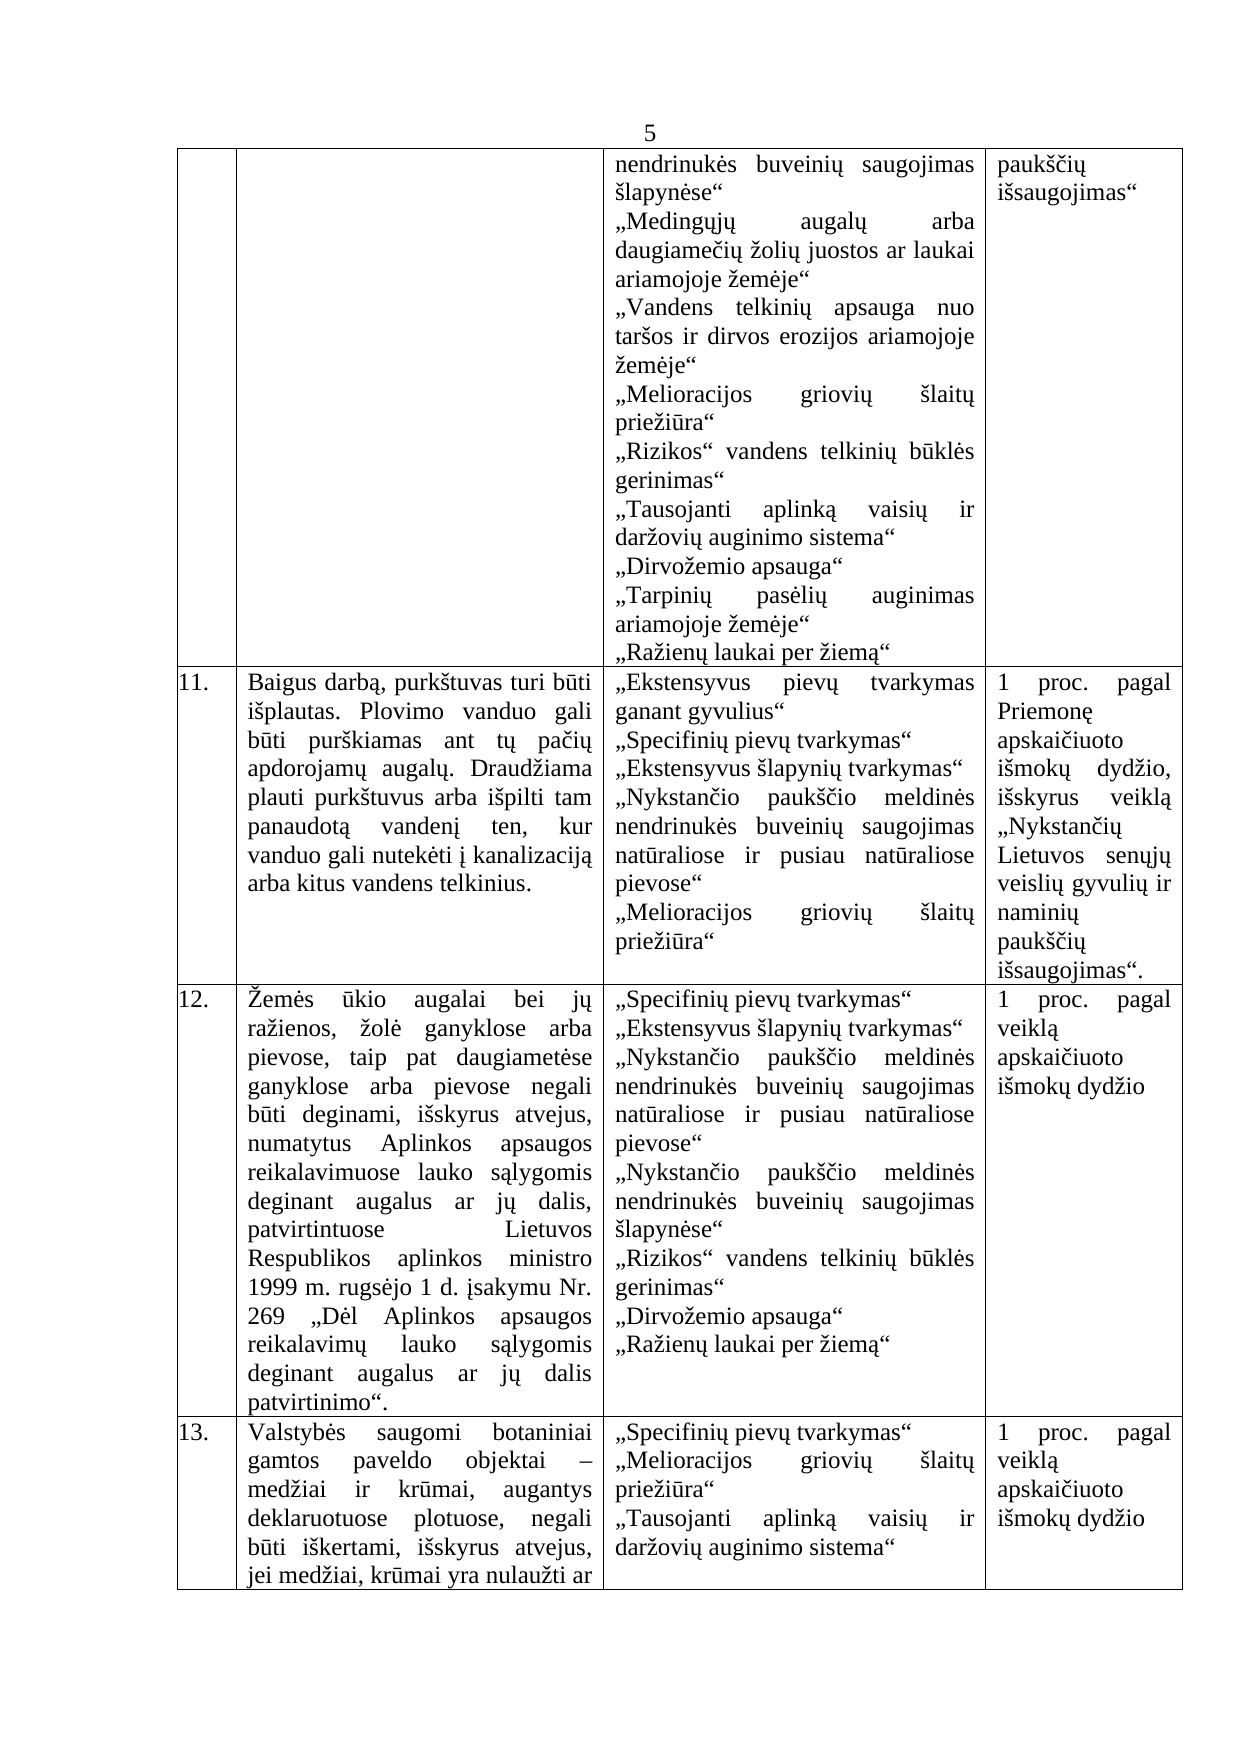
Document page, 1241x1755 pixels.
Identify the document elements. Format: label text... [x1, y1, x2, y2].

table_cell Žemės ūkio augalai bei jų ražienos, žolė ganyklose arba pievose, taip pat daugiametėse ganyklose arba pievose negali būti deginami, išskyrus atvejus, numatytus Aplinkos apsaugos reikalavimuose lauko sąlygomis deginant augalus ar jų dalis, patvirtintuose Lietuvos Respublikos aplinkos ministro 1999 m. rugsėjo 1 d. įsakymu Nr. 269 „Dėl Aplinkos apsaugos reikalavimų lauko sąlygomis deginant augalus ar jų dalis patvirtinimo“. [237, 985, 603, 1416]
table_cell 1 proc. pagal veiklą apskaičiuoto išmokų dydžio [986, 1417, 1182, 1589]
table_cell 12. [178, 985, 236, 1416]
table_cell 1 proc. pagal Priemonę apskaičiuoto išmokų dydžio, išskyrus veiklą „Nykstančių Lietuvos senųjų veislių gyvulių ir naminių paukščių išsaugojimas“. [986, 667, 1182, 983]
table_cell [237, 149, 603, 666]
table_cell Baigus darbą, purkštuvas turi būti išplautas. Plovimo vanduo gali būti purškiamas ant tų pačių apdorojamų augalų. Draudžiama plauti purkštuvus arba išpilti tam panaudotą vandenį ten, kur vanduo gali nutekėti į kanalizaciją arba kitus vandens telkinius. [237, 667, 603, 983]
table_cell 11. [178, 667, 236, 983]
table_cell „Ekstensyvus pievų tvarkymas ganant gyvulius“ „Specifinių pievų tvarkymas“ „Ekstensyvus šlapynių tvarkymas“ „Nykstančio paukščio meldinės nendrinukės buveinių saugojimas natūraliose ir pusiau natūraliose pievose“ „Melioracijos griovių šlaitų priežiūra“ [604, 667, 985, 983]
table_cell „Specifinių pievų tvarkymas“ „Ekstensyvus šlapynių tvarkymas“ „Nykstančio paukščio meldinės nendrinukės buveinių saugojimas natūraliose ir pusiau natūraliose pievose“ „Nykstančio paukščio meldinės nendrinukės buveinių saugojimas šlapynėse“ „Rizikos“ vandens telkinių būklės gerinimas“ „Dirvožemio apsauga“ „Ražienų laukai per žiemą“ [604, 985, 985, 1416]
table_cell 13. [178, 1417, 236, 1589]
table_cell nendrinukės buveinių saugojimas šlapynėse“ „Medingųjų augalų arba daugiamečių žolių juostos ar laukai ariamojoje žemėje“ „Vandens telkinių apsauga nuo taršos ir dirvos erozijos ariamojoje žemėje“ „Melioracijos griovių šlaitų priežiūra“ „Rizikos“ vandens telkinių būklės gerinimas“ „Tausojanti aplinką vaisių ir daržovių auginimo sistema“ „Dirvožemio apsauga“ „Tarpinių pasėlių auginimas ariamojoje žemėje“ „Ražienų laukai per žiemą“ [604, 149, 985, 666]
table_cell Valstybės saugomi botaniniai gamtos paveldo objektai – medžiai ir krūmai, augantys deklaruotuose plotuose, negali būti iškertami, išskyrus atvejus, jei medžiai, krūmai yra nulaužti ar [237, 1417, 603, 1589]
table_cell 1 proc. pagal veiklą apskaičiuoto išmokų dydžio [986, 985, 1182, 1416]
table_cell paukščių išsaugojimas“ [986, 149, 1182, 666]
table_cell [178, 149, 236, 666]
table_cell „Specifinių pievų tvarkymas“ „Melioracijos griovių šlaitų priežiūra“ „Tausojanti aplinką vaisių ir daržovių auginimo sistema“ [604, 1417, 985, 1589]
